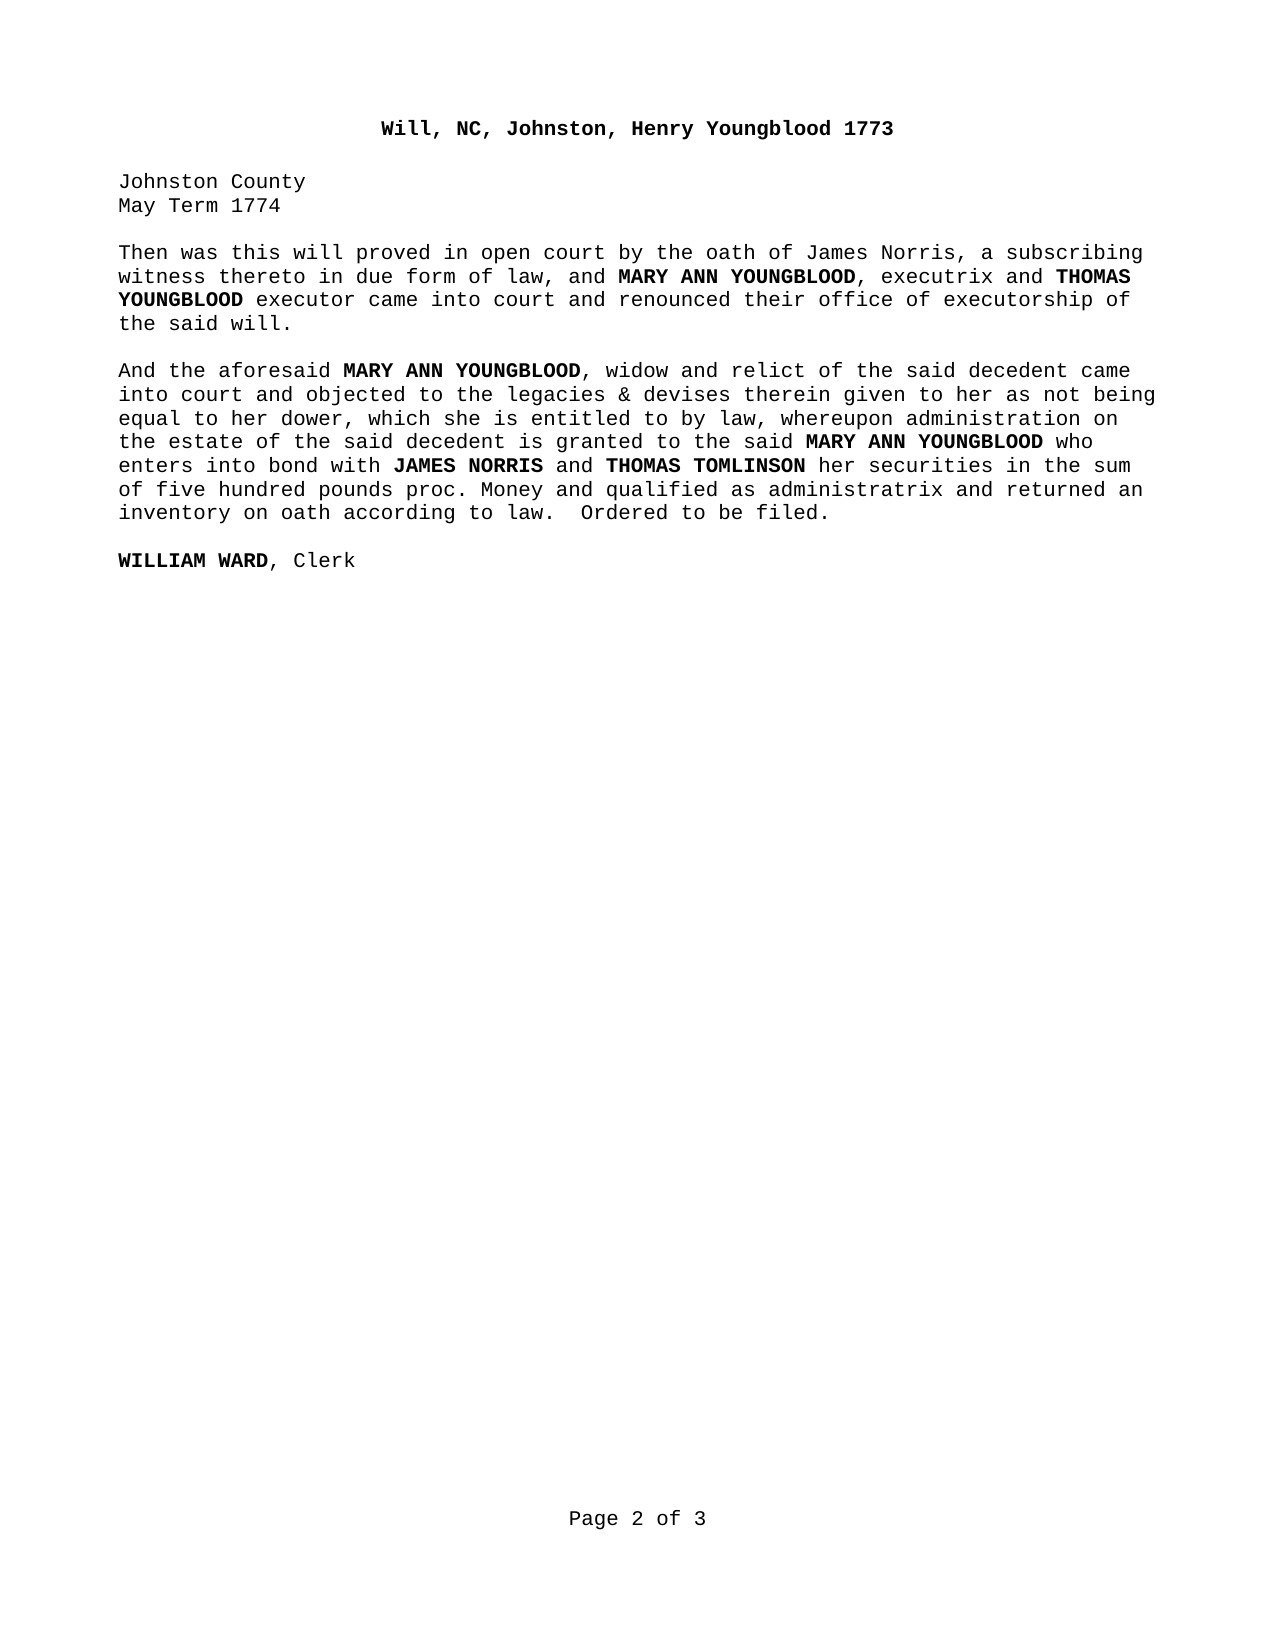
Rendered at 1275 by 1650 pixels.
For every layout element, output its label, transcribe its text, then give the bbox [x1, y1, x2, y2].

text And the aforesaid Mary Ann Youngblood, widow and relict of the said decedent came into court and objected to the legacies & devises therein given to her as not being equal to her dower, which she is entitled to by law, whereupon administration on the estate of the said decedent is granted to the said Mary Ann Youngblood who enters into bond with James Norris and Thomas Tomlinson her securities in the sum of five hundred pounds proc. Money and qualified as administratrix and returned an inventory on oath according to law. Ordered to be filed. [118, 360, 1157, 526]
text Then was this will proved in open court by the oath of James Norris, a subscribing witness thereto in due form of law, and Mary Ann Youngblood, executrix and Thomas Youngblood executor came into court and renounced their office of executorship of the said will. [118, 242, 1157, 337]
text William Ward, Clerk [118, 549, 1157, 573]
text May Term 1774 [118, 195, 1157, 218]
text Johnston County [118, 171, 1157, 195]
